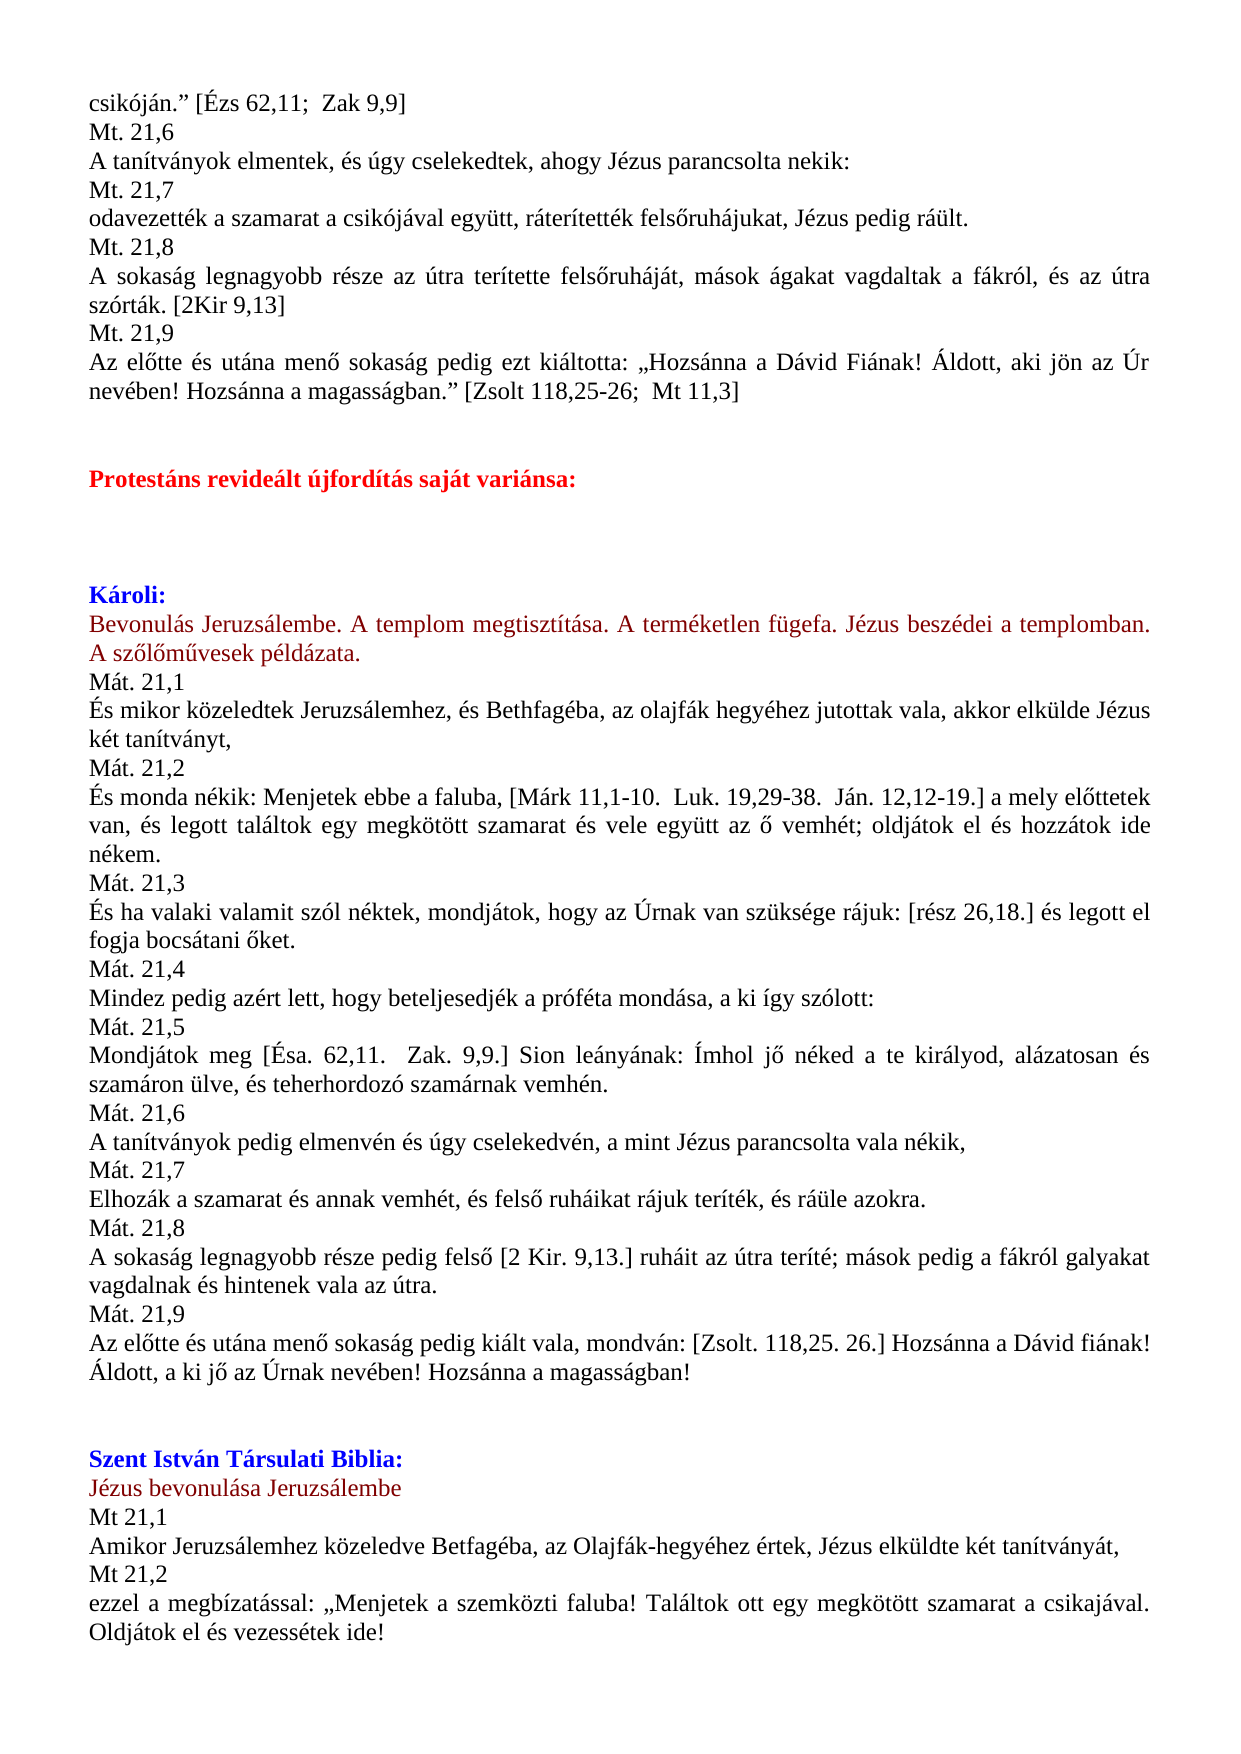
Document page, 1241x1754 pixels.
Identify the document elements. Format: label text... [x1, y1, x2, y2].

text Mát. 21,6 [88, 1098, 1152, 1127]
text Amikor Jeruzsálemhez közeledve Betfagéba, az Olajfák-hegyéhez értek, Jézus elküldte két tanítványát, [88, 1531, 1152, 1559]
text Protestáns revideált újfordítás saját variánsa: [88, 464, 1152, 493]
text Mt. 21,7 [88, 175, 1152, 203]
text Elhozák a szamarat és annak vemhét, és felső ruháikat rájuk teríték, és ráüle azokra. [88, 1184, 1152, 1213]
text Mindez pedig azért lett, hogy beteljesedjék a próféta mondása, a ki így szólott: [88, 983, 1152, 1012]
text Mt 21,1 [88, 1502, 1152, 1531]
text A tanítványok elmentek, és úgy cselekedtek, ahogy Jézus parancsolta nekik: [88, 146, 1152, 175]
text ezzel a megbízatással: „Menjetek a szemközti faluba! Találtok ott egy megkötött szamarat a csikajával. Oldjátok el és vezessétek ide! [88, 1588, 1152, 1646]
text Mát. 21,9 [88, 1299, 1152, 1328]
text odavezették a szamarat a csikójával együtt, ráterítették felsőruhájukat, Jézus pedig ráült. [88, 203, 1152, 232]
text És monda nékik: Menjetek ebbe a faluba, [Márk 11,1-10. Luk. 19,29-38. Ján. 12,12-19.] a mely előttetek van, és legott találtok egy megkötött szamarat és vele együtt az ő vemhét; oldjátok el és hozzátok ide nékem. [88, 782, 1152, 868]
text Mát. 21,3 [88, 868, 1152, 897]
text A tanítványok pedig elmenvén és úgy cselekedvén, a mint Jézus parancsolta vala nékik, [88, 1127, 1152, 1155]
text Szent István Társulati Biblia: [88, 1444, 1152, 1473]
text Bevonulás Jeruzsálembe. A templom megtisztítása. A terméketlen fügefa. Jézus beszédei a templomban. A szőlőművesek példázata. [88, 609, 1152, 667]
text Mt 21,2 [88, 1559, 1152, 1588]
text Az előtte és utána menő sokaság pedig kiált vala, mondván: [Zsolt. 118,25. 26.] Hozsánna a Dávid fiának! Áldott, a ki jő az Úrnak nevében! Hozsánna a magasságban! [88, 1328, 1152, 1385]
text A sokaság legnagyobb része az útra terítette felsőruháját, mások ágakat vagdaltak a fákról, és az útra szórták. [2Kir 9,13] [88, 261, 1152, 318]
text Mát. 21,4 [88, 954, 1152, 983]
text Mát. 21,1 [88, 667, 1152, 695]
text Mt. 21,8 [88, 232, 1152, 261]
text Mát. 21,7 [88, 1155, 1152, 1184]
text Mt. 21,9 [88, 318, 1152, 347]
text Mt. 21,6 [88, 117, 1152, 146]
text Jézus bevonulása Jeruzsálembe [88, 1473, 1152, 1502]
text Károli: [88, 580, 1152, 609]
text És mikor közeledtek Jeruzsálemhez, és Bethfagéba, az olajfák hegyéhez jutottak vala, akkor elkülde Jézus két tanítványt, [88, 695, 1152, 753]
text A sokaság legnagyobb része pedig felső [2 Kir. 9,13.] ruháit az útra teríté; mások pedig a fákról galyakat vagdalnak és hintenek vala az útra. [88, 1242, 1152, 1299]
text Mondjátok meg [Ésa. 62,11. Zak. 9,9.] Sion leányának: Ímhol jő néked a te királyod, alázatosan és szamáron ülve, és teherhordozó szamárnak vemhén. [88, 1040, 1152, 1098]
text Mát. 21,5 [88, 1012, 1152, 1040]
text És ha valaki valamit szól néktek, mondjátok, hogy az Úrnak van szüksége rájuk: [rész 26,18.] és legott el fogja bocsátani őket. [88, 897, 1152, 954]
text Mát. 21,8 [88, 1213, 1152, 1242]
text Az előtte és utána menő sokaság pedig ezt kiáltotta: „Hozsánna a Dávid Fiának! Áldott, aki jön az Úr nevében! Hozsánna a magasságban.” [Zsolt 118,25-26; Mt 11,3] [88, 347, 1152, 405]
text csikóján.” [Ézs 62,11; Zak 9,9] [88, 88, 1152, 117]
text Mát. 21,2 [88, 753, 1152, 782]
